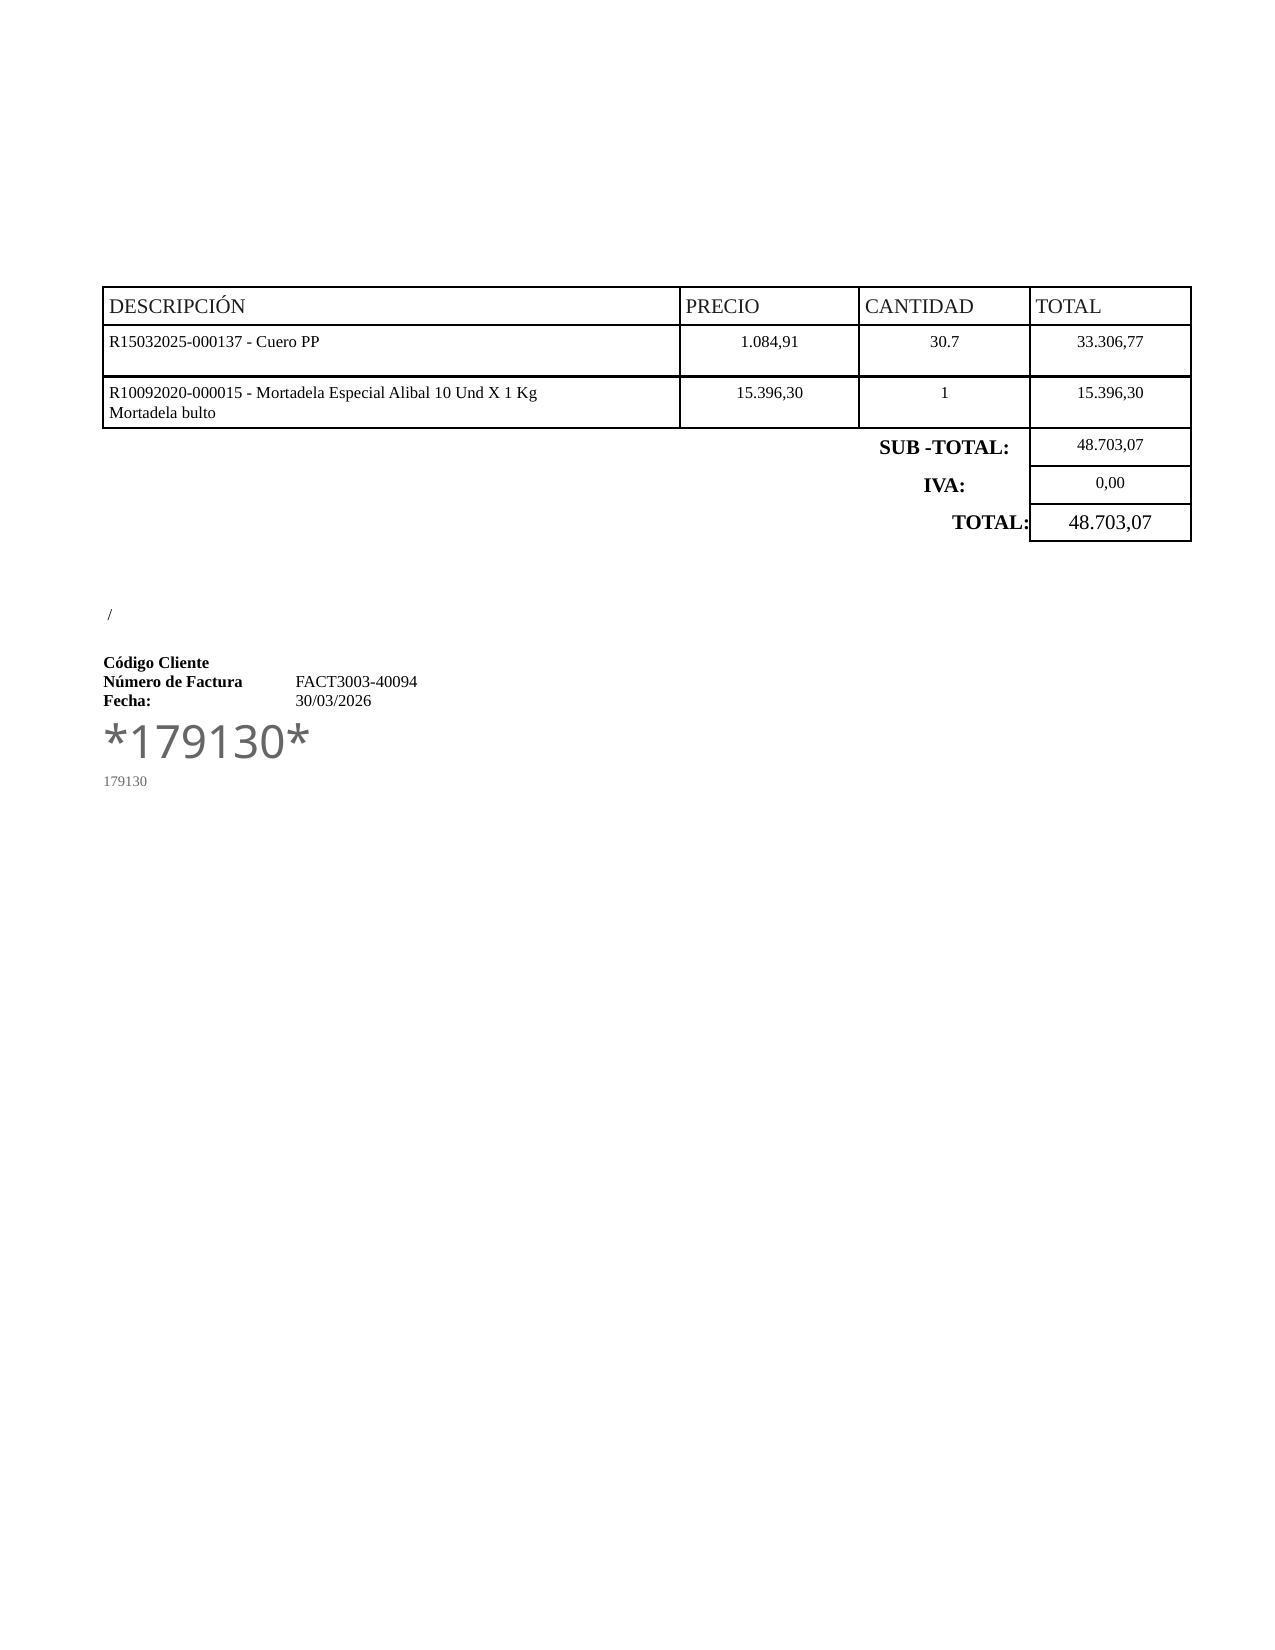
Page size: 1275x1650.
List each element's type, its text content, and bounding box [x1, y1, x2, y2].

table_header TOTAL [1031, 288, 1190, 323]
table_header Código Cliente [103, 653, 295, 672]
table_cell [103, 429, 859, 540]
table_header CANTIDAD [860, 288, 1029, 323]
table_cell SUB -TOTAL: [859, 429, 1029, 465]
table_cell Fecha: [103, 691, 295, 710]
table_cell 33.306,77 [1031, 326, 1190, 375]
table_cell 0,00 [1031, 467, 1190, 502]
table_cell 15.396,30 [681, 378, 858, 427]
text 179130 [103, 772, 1137, 789]
table_cell 15.396,30 [1031, 378, 1190, 427]
table_cell [103, 585, 858, 604]
table_cell R15032025-000137 - Cuero PP [104, 326, 679, 375]
table_cell FACT3003-40094 [295, 672, 517, 691]
table_cell Número de Factura [103, 672, 295, 691]
table_cell R10092020-000015 - Mortadela Especial Alibal 10 Und X 1 Kg Mortadela bulto [104, 378, 679, 427]
table_cell / [103, 605, 858, 624]
table_cell 48.703,07 [1031, 429, 1190, 465]
table_cell 48.703,07 [1031, 505, 1190, 540]
table_header DESCRIPCIÓN [104, 288, 679, 323]
table_header PRECIO [681, 288, 858, 323]
table_cell TOTAL: [859, 503, 1029, 540]
table_cell 30.7 [860, 326, 1029, 375]
table_header [103, 542, 858, 566]
table_cell [103, 566, 858, 585]
table_cell 1 [860, 378, 1029, 427]
text *179130* [103, 710, 1137, 772]
table_cell IVA: [859, 465, 1029, 502]
table_cell 30/03/2026 [295, 691, 517, 710]
table_header [295, 653, 517, 672]
table_cell 1.084,91 [681, 326, 858, 375]
